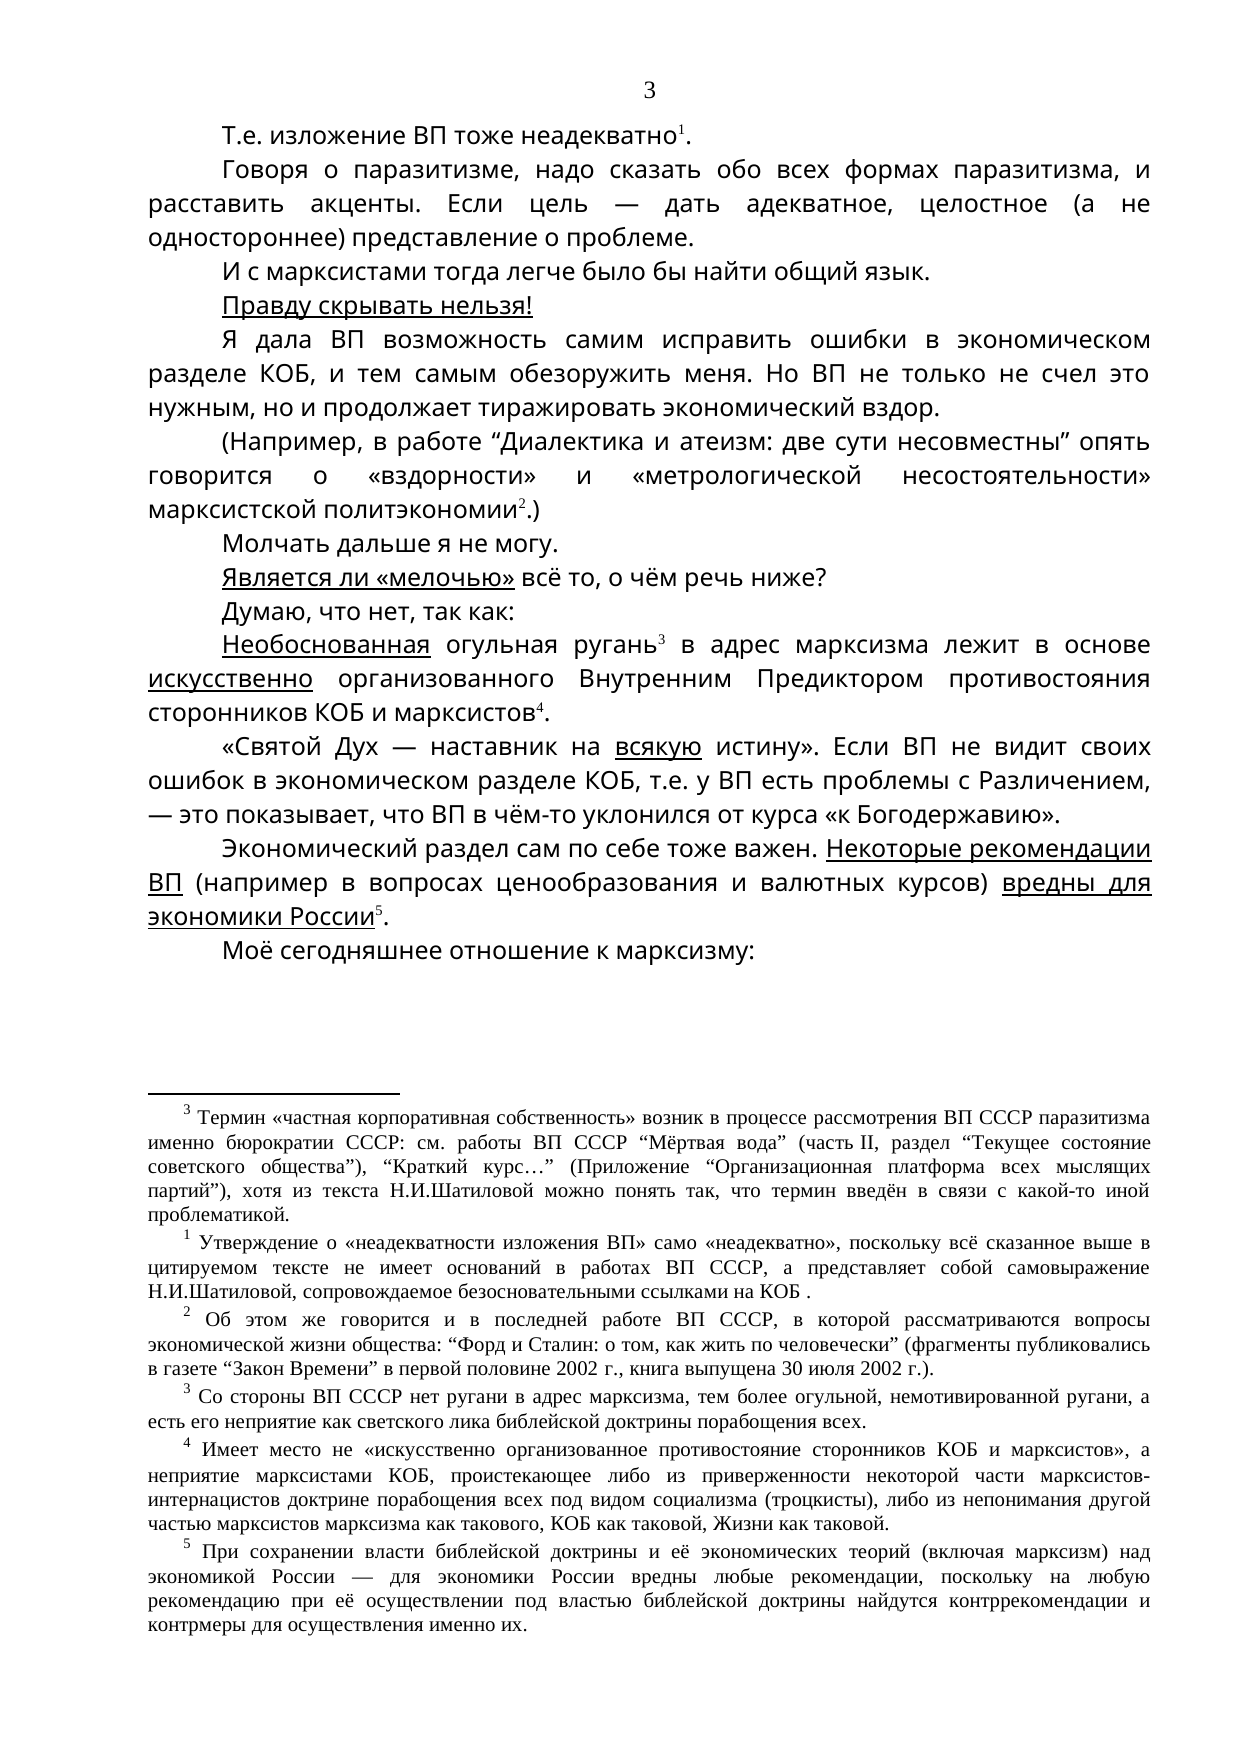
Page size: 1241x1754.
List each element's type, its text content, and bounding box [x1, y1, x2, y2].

text «Святой Дух — наставник на всякую истину». Если ВП не видит своих ошибок в экономическом разделе КОБ, т.е. у ВП есть проблемы с Различением, — это показывает, что ВП в чём-то уклонился от курса «к Богодержавию». [148, 729, 1152, 831]
text Термин «частная корпоративная собственность» возник в процессе рассмотрения ВП СССР паразитизма именно бюрократии СССР: см. работы ВП СССР “Мёртвая вода” (часть II, раздел “Текущее состояние советского общества”), “Краткий курс…” (Приложение “Организационная платформа всех мыслящих партий”), хотя из текста Н.И.Шатиловой можно понять так, что термин введён в связи с какой-то иной проблематикой. [148, 1101, 1152, 1226]
text (Hапример, в работе “Диалектика и атеизм: две сути несовместны” опять говорится о «вздорности» и «метрологической несостоятельности» марксистской политэкономии.) [148, 424, 1152, 526]
text При сохранении власти библейской доктрины и её экономических теорий (включая марксизм) над экономикой России — для экономики России вредны любые рекомендации, поскольку на любую рекомендацию при её осуществлении под властью библейской доктрины найдутся контррекомендации и контрмеры для осуществления именно их. [148, 1534, 1152, 1636]
text Со стороны ВП СССР нет ругани в адрес марксизма, тем более огульной, немотивированной ругани, а есть его неприятие как светского лика библейской доктрины порабощения всех. [148, 1380, 1152, 1433]
text Молчать дальше я не могу. [148, 526, 1152, 559]
text Думаю, что нет, так как: [148, 593, 1152, 627]
text Об этом же говорится и в последней работе ВП СССР, в которой рассматриваются вопросы экономической жизни общества: “Форд и Сталин: о том, как жить по человечески” (фрагменты публиковались в газете “Закон Времени” в первой половине 2002 г., книга выпущена 30 июля 2002 г.). [148, 1303, 1152, 1380]
text Правду скрывать нельзя! [148, 288, 1152, 322]
text Экономический раздел сам по себе тоже важен. Hекоторые рекомендации ВП (например в вопросах ценообразования и валютных курсов) вредны для экономики России. [148, 831, 1152, 933]
text Т.е. изложение ВП тоже неадекватно. [148, 118, 1152, 152]
text Является ли «мелочью» всё то, о чём речь ниже? [148, 559, 1152, 593]
text Hеобоснованная огульная ругань в адрес марксизма лежит в основе искусственно организованного Внутренним Предиктором противостояния сторонников КОБ и марксистов. [148, 627, 1152, 729]
text Утверждение о «неадекватности изложения ВП» само «неадекватно», поскольку всё сказанное выше в цитируемом тексте не имеет оснований в работах ВП СССР, а представляет собой самовыражение Н.И.Шатило­вой, сопровождаемое безосновательными ссылками на КОБ . [148, 1226, 1152, 1303]
text И с марксистами тогда легче было бы найти общий язык. [148, 254, 1152, 288]
text Моё сегодняшнее отношение к марксизму: [148, 933, 1152, 967]
text Имеет место не «искусственно организованное противостояние сторонников КОБ и марксистов», а неприятие марксистами КОБ, проистекающее либо из приверженности некоторой части марксистов-интернацистов доктрине порабощения всех под видом социализма (троцкисты), либо из непонимания другой частью марксистов марксизма как такового, КОБ как таковой, Жизни как таковой. [148, 1433, 1152, 1534]
text Я дала ВП возможность самим исправить ошибки в экономическом разделе КОБ, и тем самым обезоружить меня. Hо ВП не только не счел это нужным, но и продолжает тиражировать экономический вздор. [148, 322, 1152, 424]
text Говоря о паразитизме, надо сказать обо всех формах паразитизма, и расставить акценты. Если цель — дать адекватное, целостное (а не одностороннее) представление о проблеме. [148, 152, 1152, 254]
